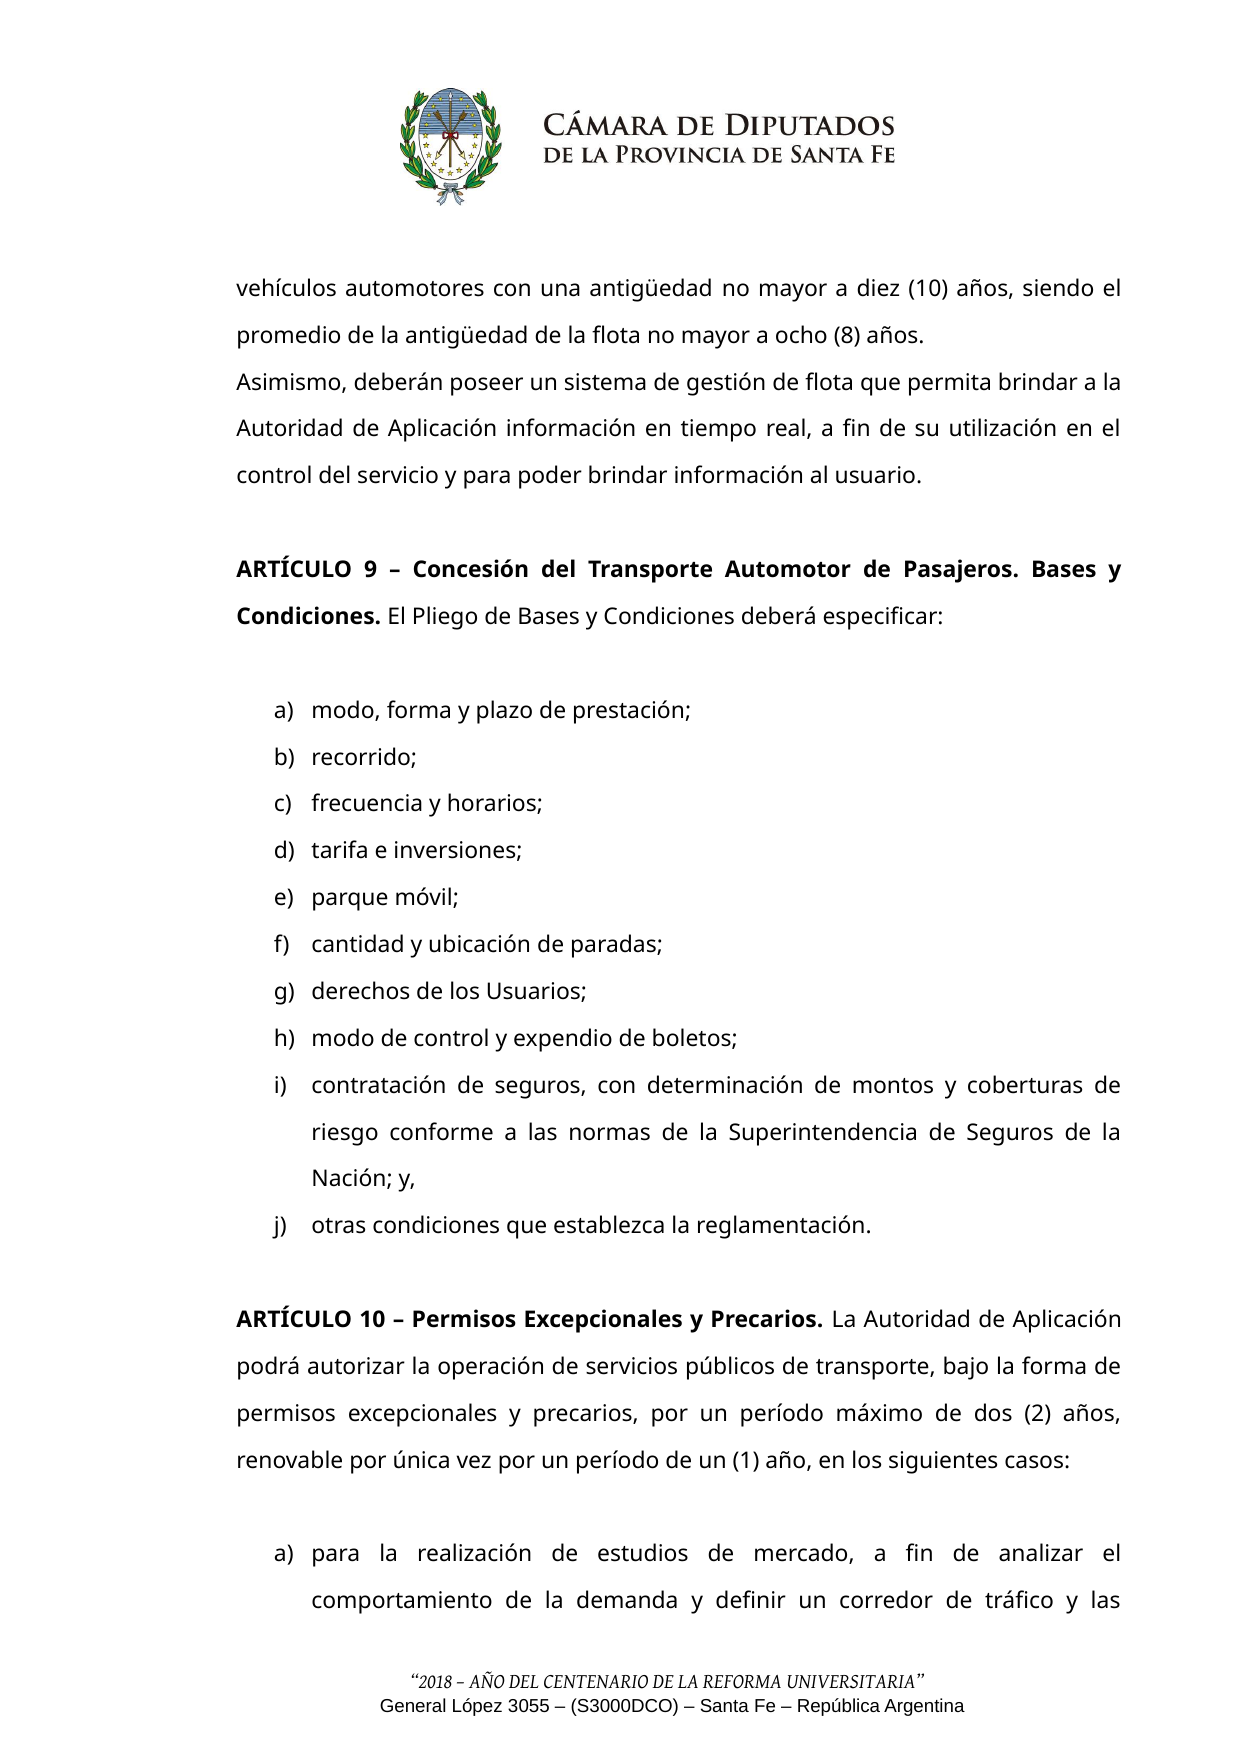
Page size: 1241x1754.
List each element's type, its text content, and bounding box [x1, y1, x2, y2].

list cantidad y ubicación de paradas; [274, 928, 1122, 959]
text Asimismo, deberán poseer un sistema de gestión de flota que permita brindar a la Autoridad de Aplicación información en tiempo real, a fin de su utilización en el control del servicio y para poder brindar información al usuario. [236, 365, 1122, 490]
list recorrido; [274, 740, 1122, 772]
list derechos de los Usuarios; [274, 975, 1122, 1006]
list parque móvil; [274, 881, 1122, 912]
text vehículos automotores con una antigüedad no mayor a diez (10) años, siendo el promedio de la antigüedad de la flota no mayor a ocho (8) años. [236, 272, 1122, 350]
list frecuencia y horarios; [274, 787, 1122, 818]
list modo, forma y plazo de prestación; [274, 693, 1122, 725]
list tarifa e inversiones; [274, 834, 1122, 865]
text ARTÍCULO 9 – Concesión del Transporte Automotor de Pasajeros. Bases y Condiciones. El Pliego de Bases y Condiciones deberá especificar: [236, 553, 1122, 631]
text ARTÍCULO 10 – Permisos Excepcionales y Precarios. La Autoridad de Aplicación podrá autorizar la operación de servicios públicos de transporte, bajo la forma de permisos excepcionales y precarios, por un período máximo de dos (2) años, renovable por única vez por un período de un (1) año, en los siguientes casos: [236, 1303, 1122, 1475]
list modo de control y expendio de boletos; [274, 1022, 1122, 1053]
list para la realización de estudios de mercado, a fin de analizar el comportamiento de la demanda y definir un corredor de tráfico y las [274, 1537, 1122, 1615]
list contratación de seguros, con determinación de montos y coberturas de riesgo conforme a las normas de la Superintendencia de Seguros de la Nación; y, [274, 1068, 1122, 1193]
picture [400, 88, 895, 210]
list otras condiciones que establezca la reglamentación. [274, 1209, 1122, 1240]
